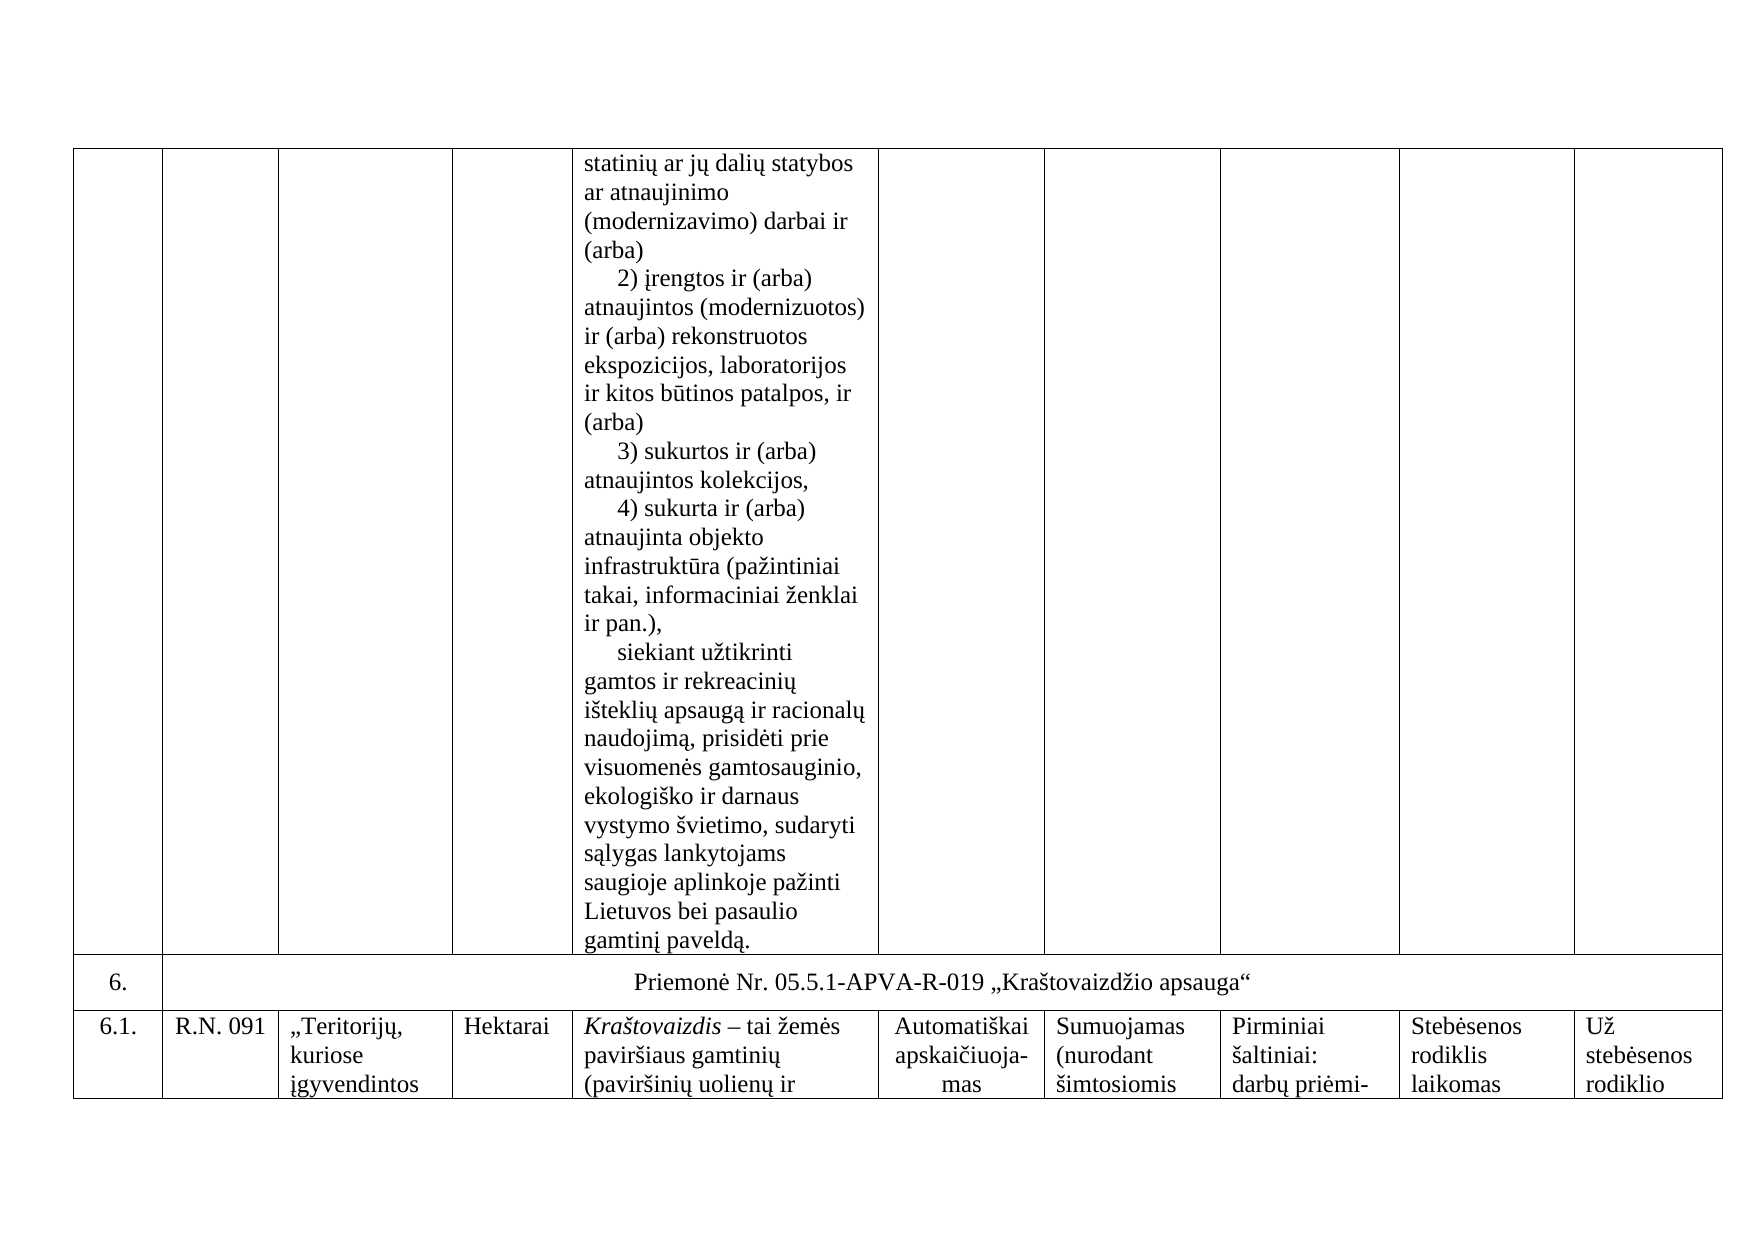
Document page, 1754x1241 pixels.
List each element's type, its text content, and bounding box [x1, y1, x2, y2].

table_cell [1723, 1010, 1728, 1097]
table_cell [1221, 149, 1399, 953]
table_cell Hektarai [453, 1011, 572, 1097]
table_cell Pirminiai šaltiniai: darbų priėmi- [1221, 1011, 1399, 1097]
table_cell 6.1. [74, 1011, 162, 1097]
table_cell [1400, 149, 1574, 953]
table_cell [74, 149, 162, 953]
table_cell [279, 149, 452, 953]
table_cell R.N. 091 [163, 1011, 278, 1097]
table_cell 6. [74, 955, 162, 1010]
table_cell [453, 149, 572, 953]
table_cell Stebėsenos rodiklis laikomas [1400, 1011, 1574, 1097]
table_cell Už stebėsenos rodiklio [1575, 1011, 1722, 1097]
table_cell [163, 149, 278, 953]
table_cell Automatiškai apskaičiuoja-mas [879, 1011, 1044, 1097]
table_cell Kraštovaizdis – tai žemės paviršiaus gamtinių (paviršinių uolienų ir [573, 1011, 878, 1097]
table_cell [1723, 148, 1728, 953]
table_cell „Teritorijų, kuriose įgyvendintos [279, 1011, 452, 1097]
table_cell [1723, 954, 1728, 1010]
table_cell [1045, 149, 1220, 953]
table_cell [879, 149, 1044, 953]
table_cell Sumuojamas (nurodant šimtosiomis [1045, 1011, 1220, 1097]
table_cell statinių ar jų dalių statybos ar atnaujinimo (modernizavimo) darbai ir (arba) 2) įrengtos ir (arba) atnaujintos (modernizuotos) ir (arba) rekonstruotos ekspozicijos, laboratorijos ir kitos būtinos patalpos, ir (arba) 3) sukurtos ir (arba) atnaujintos kolekcijos, 4) sukurta ir (arba) atnaujinta objekto infrastruktūra (pažintiniai takai, informaciniai ženklai ir pan.), siekiant užtikrinti gamtos ir rekreacinių išteklių apsaugą ir racionalų naudojimą, prisidėti prie visuomenės gamtosauginio, ekologiško ir darnaus vystymo švietimo, sudaryti sąlygas lankytojams saugioje aplinkoje pažinti Lietuvos bei pasaulio gamtinį paveldą. [573, 149, 878, 953]
table_cell Priemonė Nr. 05.5.1-APVA-R-019 „Kraštovaizdžio apsauga“ [163, 955, 1722, 1010]
table_cell [1575, 149, 1722, 953]
